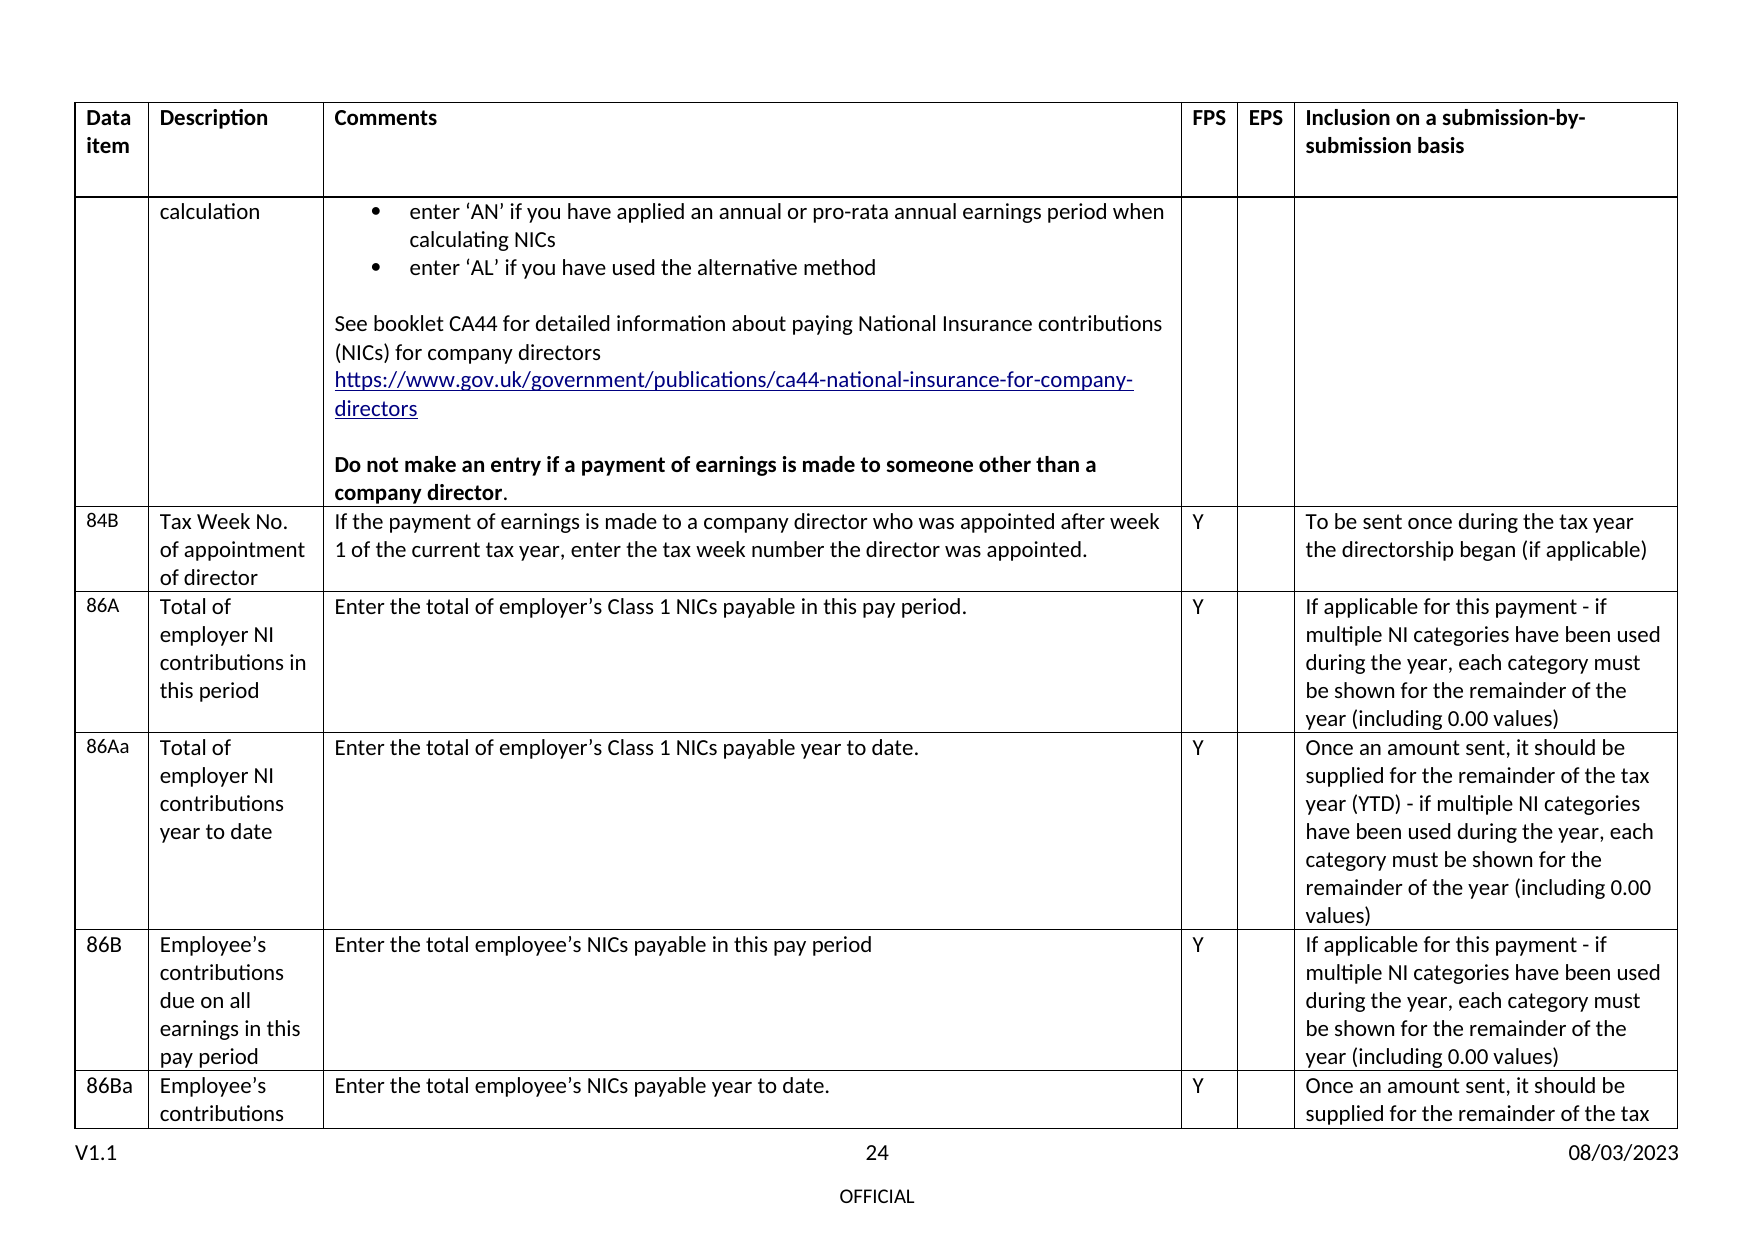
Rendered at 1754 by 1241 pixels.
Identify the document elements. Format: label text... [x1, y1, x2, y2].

table_header Comments [324, 103, 1181, 196]
table_cell 86A [76, 592, 148, 732]
table_cell [1238, 930, 1294, 1070]
table_header Inclusion on a submission-by-submission basis [1295, 103, 1677, 196]
table_cell Enter the total of employer’s Class 1 NICs payable in this pay period. [324, 592, 1181, 732]
table_cell Y [1182, 930, 1237, 1070]
table_cell Employee’s contributions [149, 1071, 323, 1127]
table_cell [1238, 507, 1294, 591]
table_header EPS [1238, 103, 1294, 196]
table_cell [1238, 592, 1294, 732]
table_cell 86B [76, 930, 148, 1070]
table_cell If applicable for this payment - if multiple NI categories have been used during the year, each category must be shown for the remainder of the year (including 0.00 values) [1295, 930, 1677, 1070]
table_cell 84B [76, 507, 148, 591]
table_cell [1295, 198, 1677, 506]
table_cell calculation [149, 198, 323, 506]
table_cell If applicable for this payment - if multiple NI categories have been used during the year, each category must be shown for the remainder of the year (including 0.00 values) [1295, 592, 1677, 732]
table_cell Enter the total employee’s NICs payable in this pay period [324, 930, 1181, 1070]
table_cell Once an amount sent, it should be supplied for the remainder of the tax [1295, 1071, 1677, 1127]
table_cell Enter the total of employer’s Class 1 NICs payable year to date. [324, 733, 1181, 929]
table_cell Total of employer NI contributions year to date [149, 733, 323, 929]
table_cell Total of employer NI contributions in this period [149, 592, 323, 732]
table_header Data item [76, 103, 148, 196]
table_cell 86Ba [76, 1071, 148, 1127]
table_cell If the payment of earnings is made to a company director who was appointed after week 1 of the current tax year, enter the tax week number the director was appointed. [324, 507, 1181, 591]
table_cell [76, 198, 148, 506]
table_cell Enter the total employee’s NICs payable year to date. [324, 1071, 1181, 1127]
table_header FPS [1182, 103, 1237, 196]
table_cell Y [1182, 733, 1237, 929]
table_cell Employee’s contributions due on all earnings in this pay period [149, 930, 323, 1070]
table_cell [1238, 1071, 1294, 1127]
table_cell [1238, 733, 1294, 929]
table_cell [1182, 198, 1237, 506]
table_cell Y [1182, 507, 1237, 591]
table_cell Tax Week No. of appointment of director [149, 507, 323, 591]
table_cell 86Aa [76, 733, 148, 929]
table_header Description [149, 103, 323, 196]
table_cell Y [1182, 1071, 1237, 1127]
table_cell Once an amount sent, it should be supplied for the remainder of the tax year (YTD) - if multiple NI categories have been used during the year, each category must be shown for the remainder of the year (including 0.00 values) [1295, 733, 1677, 929]
table_cell If a payment of earnings is made to a company director, you must enter either ‘AN’ or ‘AL’ to indicate which method of calculation has been used to calculate NICs: enter ‘AN’ if you have applied an annual or pro-rata annual earnings period when calculating NICs enter ‘AL’ if you have used the alternative method See booklet CA44 for detailed information about paying National Insurance contributions (NICs) for company directors https://www.gov.uk/government/publications/ca44-national-insurance-for-company-directors Do not make an entry if a payment of earnings is made to someone other than a company director. [324, 198, 1181, 506]
table_cell [1238, 198, 1294, 506]
table_cell To be sent once during the tax year the directorship began (if applicable) [1295, 507, 1677, 591]
table_cell Y [1182, 592, 1237, 732]
